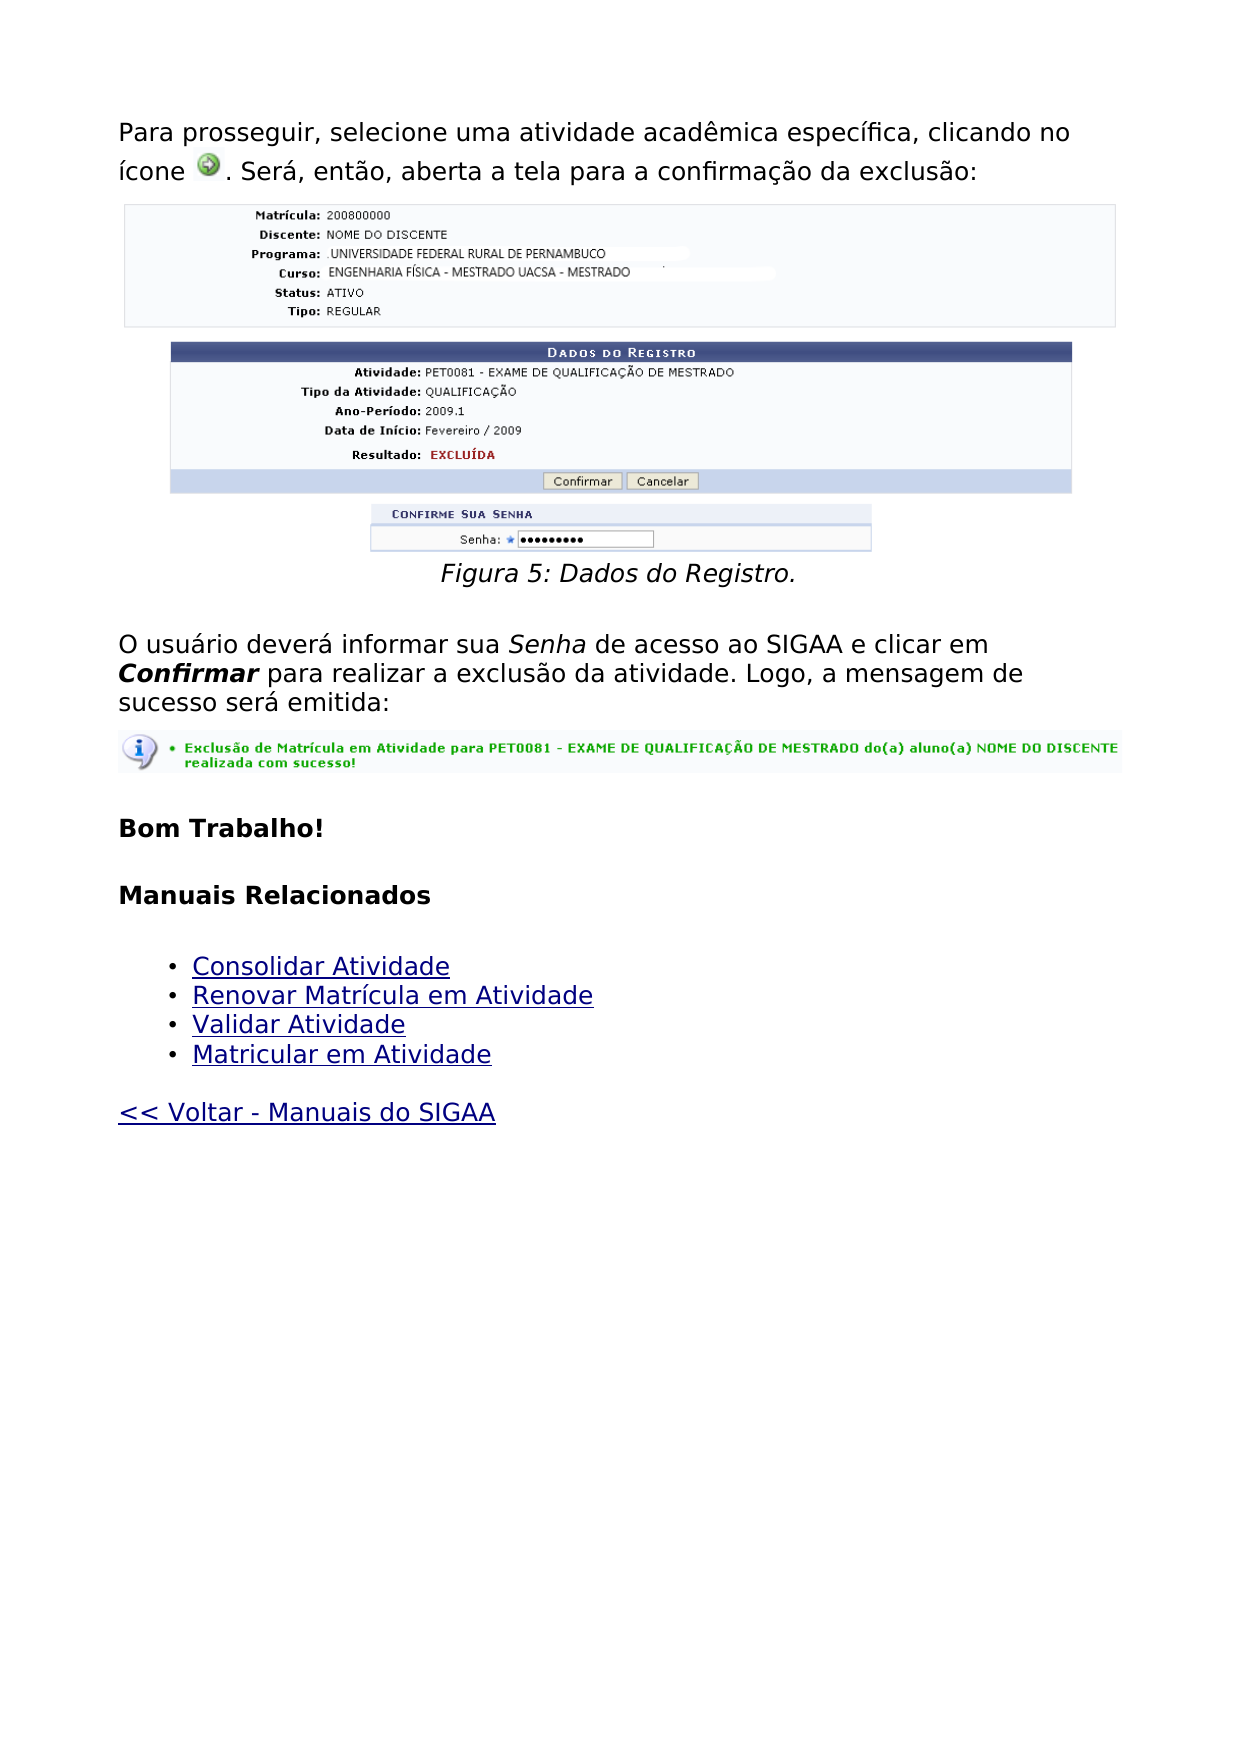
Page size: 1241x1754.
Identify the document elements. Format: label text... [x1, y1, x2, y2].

list Consolidar Atividade [177, 952, 1122, 981]
list Matricular em Atividade [177, 1040, 1122, 1069]
text Para prosseguir, selecione uma atividade acadêmica específica, clicando no ícone . Será, então, aberta a tela para a confirmação da exclusão: [118, 118, 1122, 186]
picture [193, 147, 225, 181]
text Figura 5: Dados do Registro. [118, 560, 1122, 588]
text O usuário deverá informar sua Senha de acesso ao SIGAA e clicar em Confirmar para realizar a exclusão da atividade. Logo, a mensagem de sucesso será emitida: [118, 630, 1122, 718]
text Bom Trabalho! [118, 814, 1122, 844]
subtitle Manuais Relacionados [118, 881, 1122, 910]
text << Voltar - Manuais do SIGAA [118, 1098, 1122, 1128]
list Validar Atividade [177, 1011, 1122, 1040]
list Renovar Matrícula em Atividade [177, 981, 1122, 1011]
picture [118, 730, 1123, 773]
picture [118, 198, 1123, 560]
